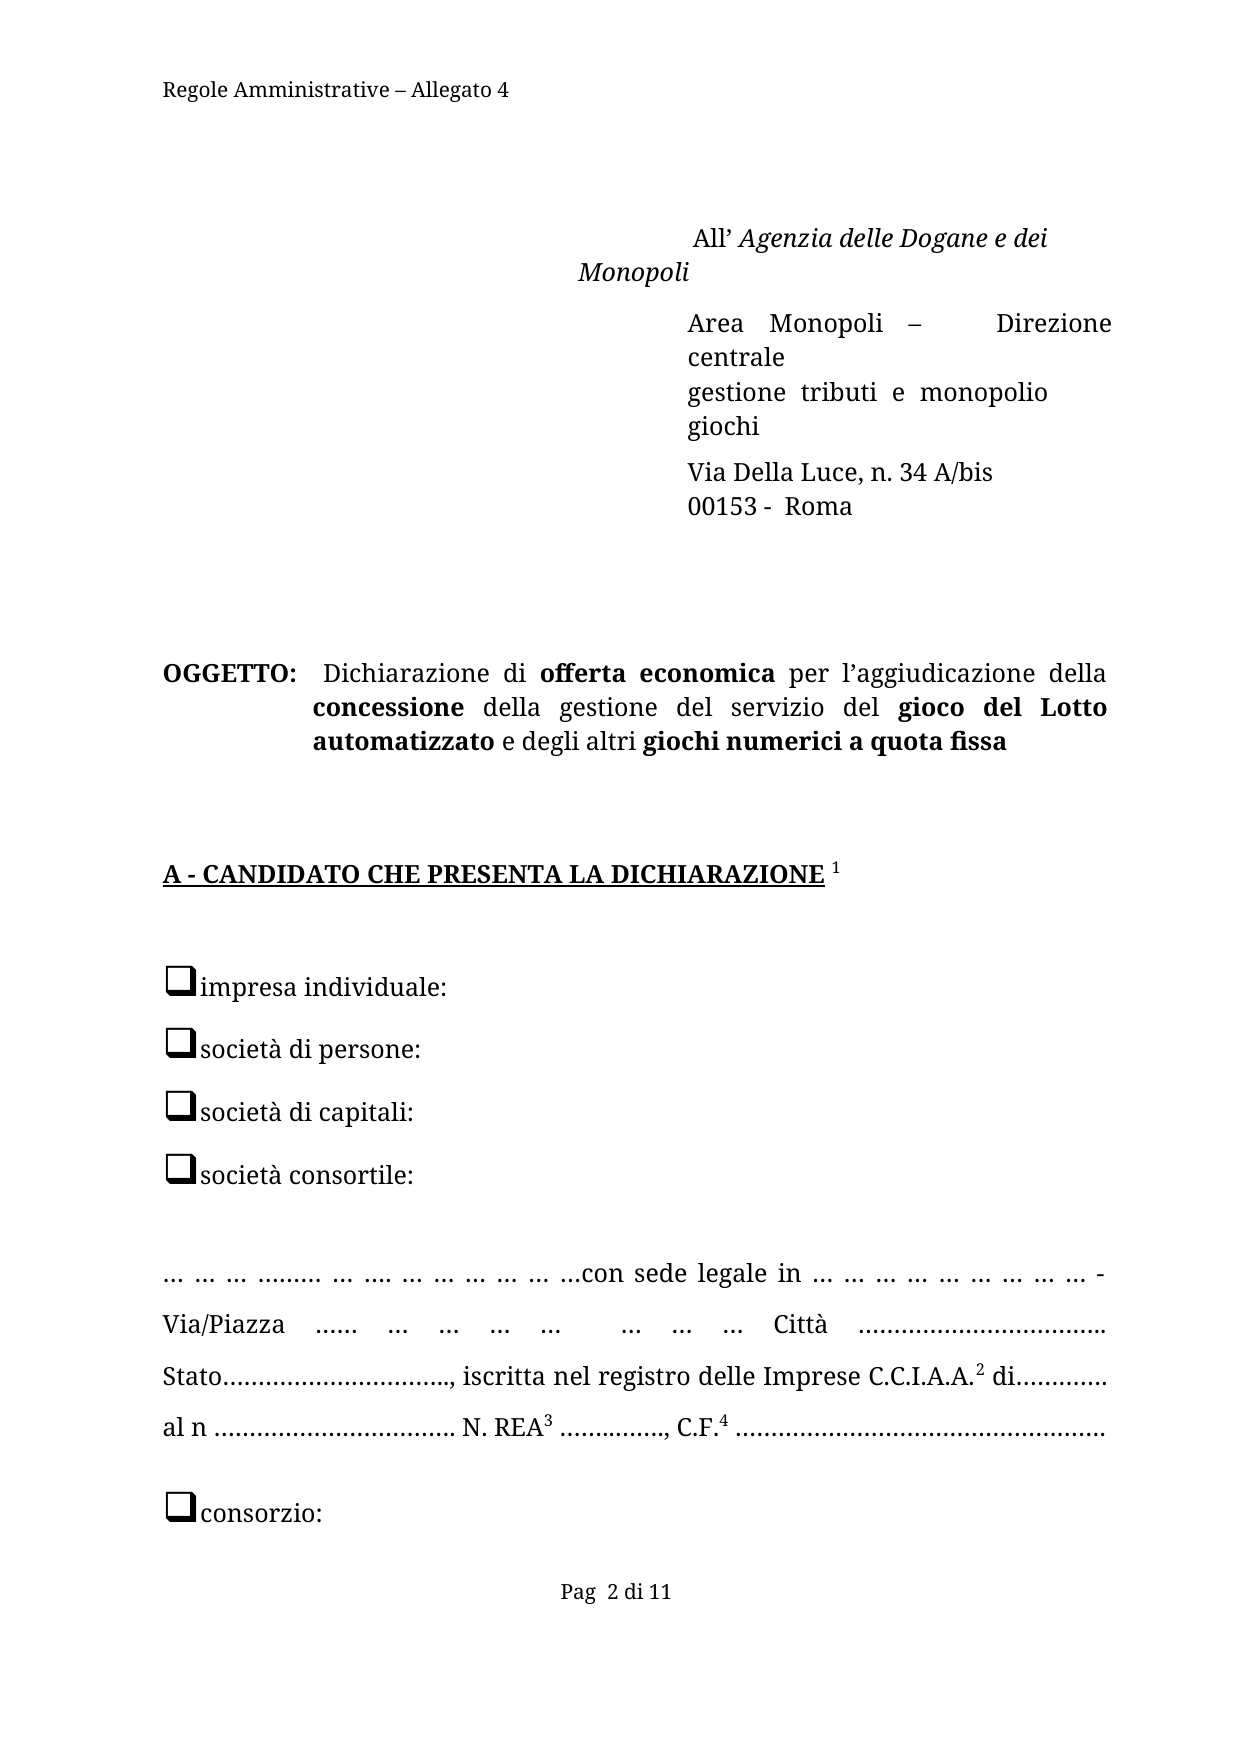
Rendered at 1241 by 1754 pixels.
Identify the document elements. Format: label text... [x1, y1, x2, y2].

list consorzio: [162, 1494, 1107, 1532]
list società di capitali: [162, 1093, 1107, 1131]
text Via Della Luce, n. 34 A/bis [687, 455, 1048, 489]
list impresa individuale: [162, 967, 1107, 1005]
list società di persone: [162, 1030, 1107, 1068]
text Area Monopoli – Direzione centrale [687, 306, 1112, 374]
list società consortile: [162, 1156, 1107, 1194]
text 00153 - Roma [687, 489, 1048, 523]
text gestione tributi e monopolio giochi [687, 374, 1048, 442]
text A - CANDIDATO CHE PRESENTA LA DICHIARAZIONE [162, 856, 1107, 891]
text … … … ……… … …. … … … … … …con sede legale in … … … … … … … … … - Via/Piazza …… … … … … … … … Città …………………………….. Stato………………………….., iscritta nel registro delle Imprese C.C.I.A.A. di…………. al n ……………………………. N. REA ……..……., C.F. ……………………………………………. [162, 1256, 1107, 1443]
text All’ Agenzia delle Dogane e dei Monopoli [162, 220, 1107, 288]
text OGGETTO: Dichiarazione di offerta economica per l’aggiudicazione della concessione della gestione del servizio del gioco del Lotto automatizzato e degli altri giochi numerici a quota fissa [162, 655, 1107, 757]
